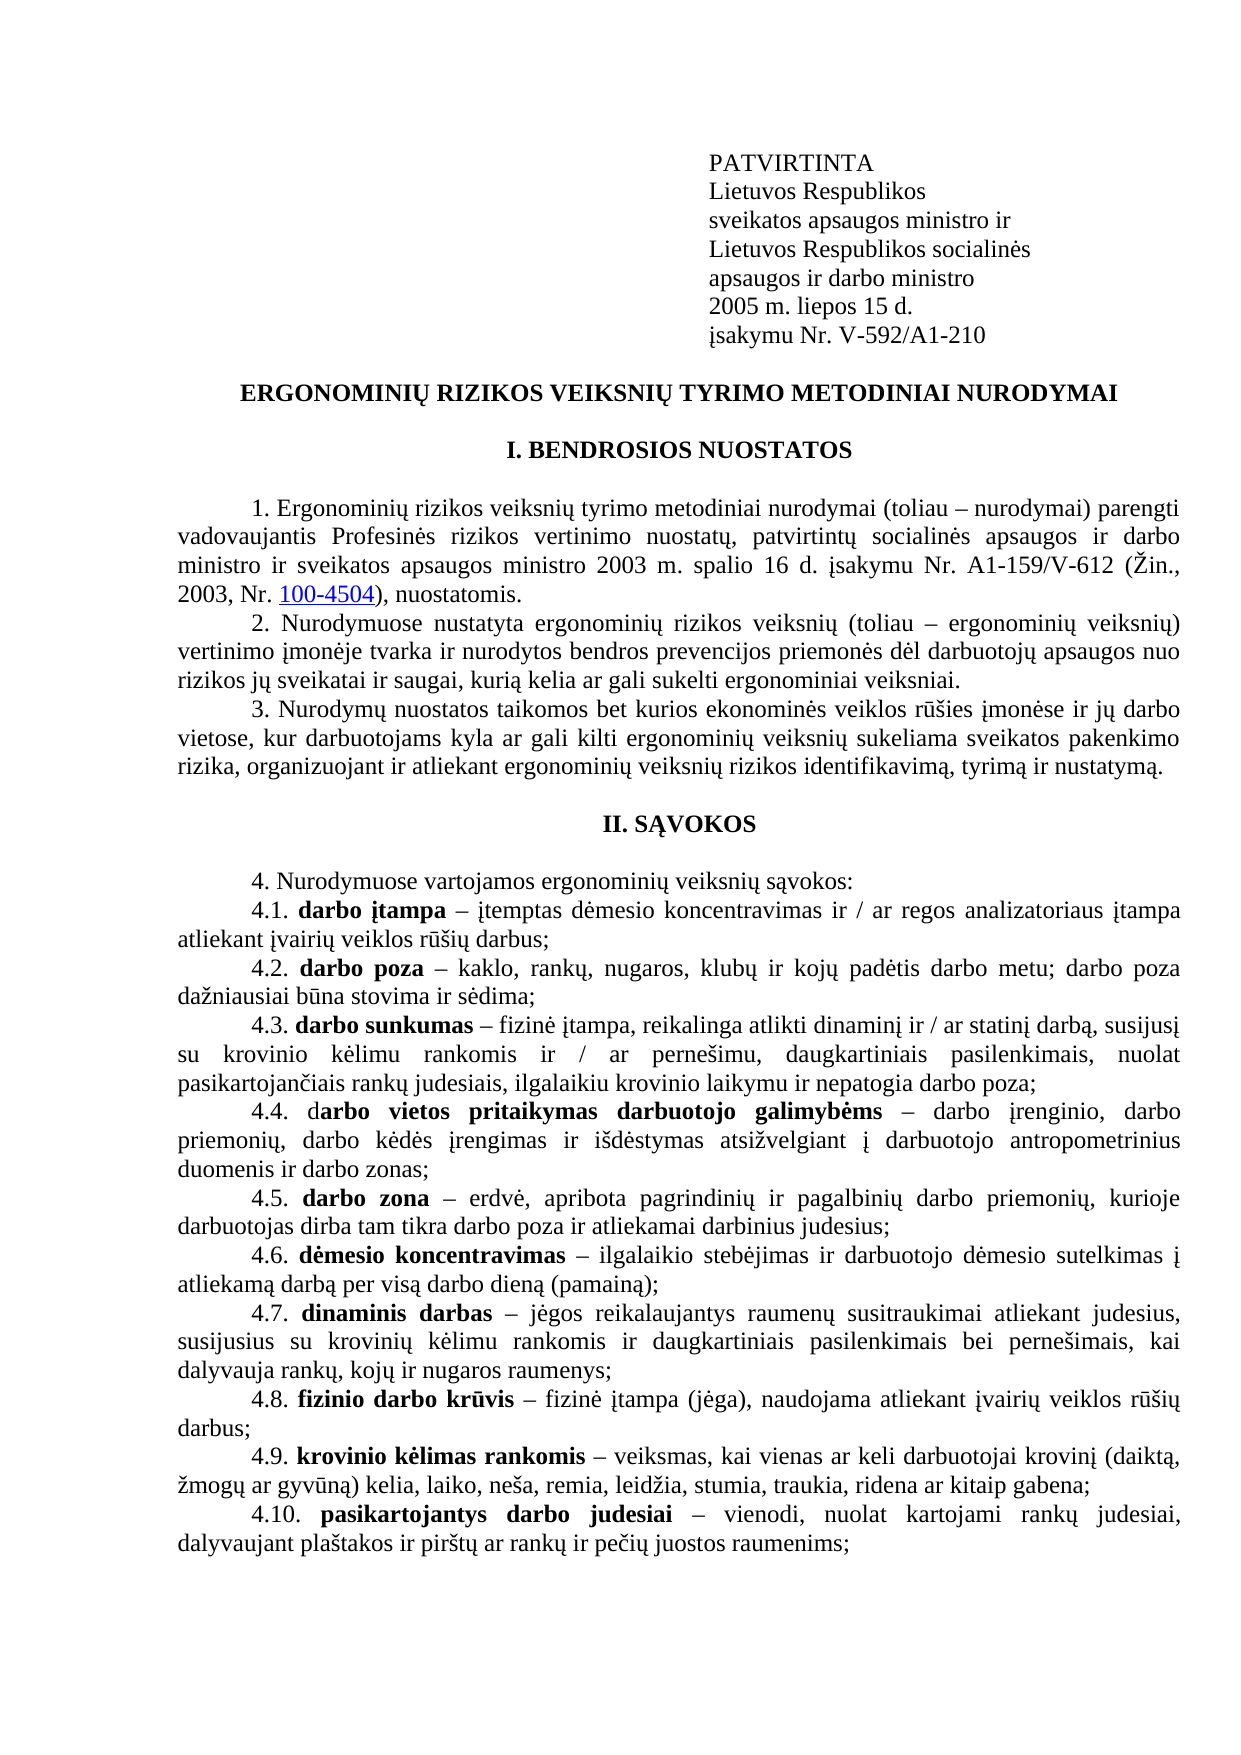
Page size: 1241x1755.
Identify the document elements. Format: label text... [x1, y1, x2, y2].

text 4.9. krovinio kėlimas rankomis – veiksmas, kai vienas ar keli darbuotojai krovinį (daiktą, žmogų ar gyvūną) kelia, laiko, neša, remia, leidžia, stumia, traukia, ridena ar kitaip gabena; [177, 1441, 1181, 1499]
text 2. Nurodymuose nustatyta ergonominių rizikos veiksnių (toliau – ergonominių veiksnių) vertinimo įmonėje tvarka ir nurodytos bendros prevencijos priemonės dėl darbuotojų apsaugos nuo rizikos jų sveikatai ir saugai, kurią kelia ar gali sukelti ergonominiai veiksniai. [177, 608, 1181, 694]
text apsaugos ir darbo ministro [177, 263, 1181, 291]
text įsakymu Nr. V-592/A1-210 [177, 320, 1181, 349]
text 4.6. dėmesio koncentravimas – ilgalaikio stebėjimas ir darbuotojo dėmesio sutelkimas į atliekamą darbą per visą darbo dieną (pamainą); [177, 1240, 1181, 1298]
text Lietuvos Respublikos socialinės [177, 234, 1181, 263]
text 4.2. darbo poza – kaklo, rankų, nugaros, klubų ir kojų padėtis darbo metu; darbo poza dažniausiai būna stovima ir sėdima; [177, 953, 1181, 1010]
text 4. Nurodymuose vartojamos ergonominių veiksnių sąvokos: [177, 866, 1181, 895]
text 3. Nurodymų nuostatos taikomos bet kurios ekonominės veiklos rūšies įmonėse ir jų darbo vietose, kur darbuotojams kyla ar gali kilti ergonominių veiksnių sukeliama sveikatos pakenkimo rizika, organizuojant ir atliekant ergonominių veiksnių rizikos identifikavimą, tyrimą ir nustatymą. [177, 694, 1181, 780]
text 4.10. pasikartojantys darbo judesiai – vienodi, nuolat kartojami rankų judesiai, dalyvaujant plaštakos ir pirštų ar rankų ir pečių juostos raumenims; [177, 1499, 1181, 1556]
text Patvirtinta [177, 148, 1181, 176]
text 4.7. dinaminis darbas – jėgos reikalaujantys raumenų susitraukimai atliekant judesius, susijusius su krovinių kėlimu rankomis ir daugkartiniais pasilenkimais bei pernešimais, kai dalyvauja rankų, kojų ir nugaros raumenys; [177, 1298, 1181, 1384]
text 4.4. darbo vietos pritaikymas darbuotojo galimybėms – darbo įrenginio, darbo priemonių, darbo kėdės įrengimas ir išdėstymas atsižvelgiant į darbuotojo antropometrinius duomenis ir darbo zonas; [177, 1096, 1181, 1183]
text 4.3. darbo sunkumas – fizinė įtampa, reikalinga atlikti dinaminį ir / ar statinį darbą, susijusį su krovinio kėlimu rankomis ir / ar pernešimu, daugkartiniais pasilenkimais, nuolat pasikartojančiais rankų judesiais, ilgalaikiu krovinio laikymu ir nepatogia darbo poza; [177, 1010, 1181, 1096]
text 2005 m. liepos 15 d. [177, 291, 1181, 320]
text I. BENDROSIOS NUOSTATOS [177, 435, 1181, 464]
text II. SĄVOKOS [177, 809, 1181, 838]
text 4.8. fizinio darbo krūvis – fizinė įtampa (jėga), naudojama atliekant įvairių veiklos rūšių darbus; [177, 1384, 1181, 1441]
text 4.5. darbo zona – erdvė, apribota pagrindinių ir pagalbinių darbo priemonių, kurioje darbuotojas dirba tam tikra darbo poza ir atliekamai darbinius judesius; [177, 1183, 1181, 1240]
text ERGONOMINIŲ RIZIKOS VEIKSNIŲ TYrimo METODINIAI NURODYMAI [177, 378, 1181, 406]
text 4.1. darbo įtampa – įtemptas dėmesio koncentravimas ir / ar regos analizatoriaus įtampa atliekant įvairių veiklos rūšių darbus; [177, 895, 1181, 953]
text Lietuvos Respublikos [177, 176, 1181, 205]
text sveikatos apsaugos ministro ir [177, 205, 1181, 234]
text 1. Ergonominių rizikos veiksnių tyrimo metodiniai nurodymai (toliau – nurodymai) parengti vadovaujantis Profesinės rizikos vertinimo nuostatų, patvirtintų socialinės apsaugos ir darbo ministro ir sveikatos apsaugos ministro 2003 m. spalio 16 d. įsakymu Nr. A1-159/V-612 (Žin., 2003, Nr. 100-4504), nuostatomis. [177, 493, 1181, 608]
